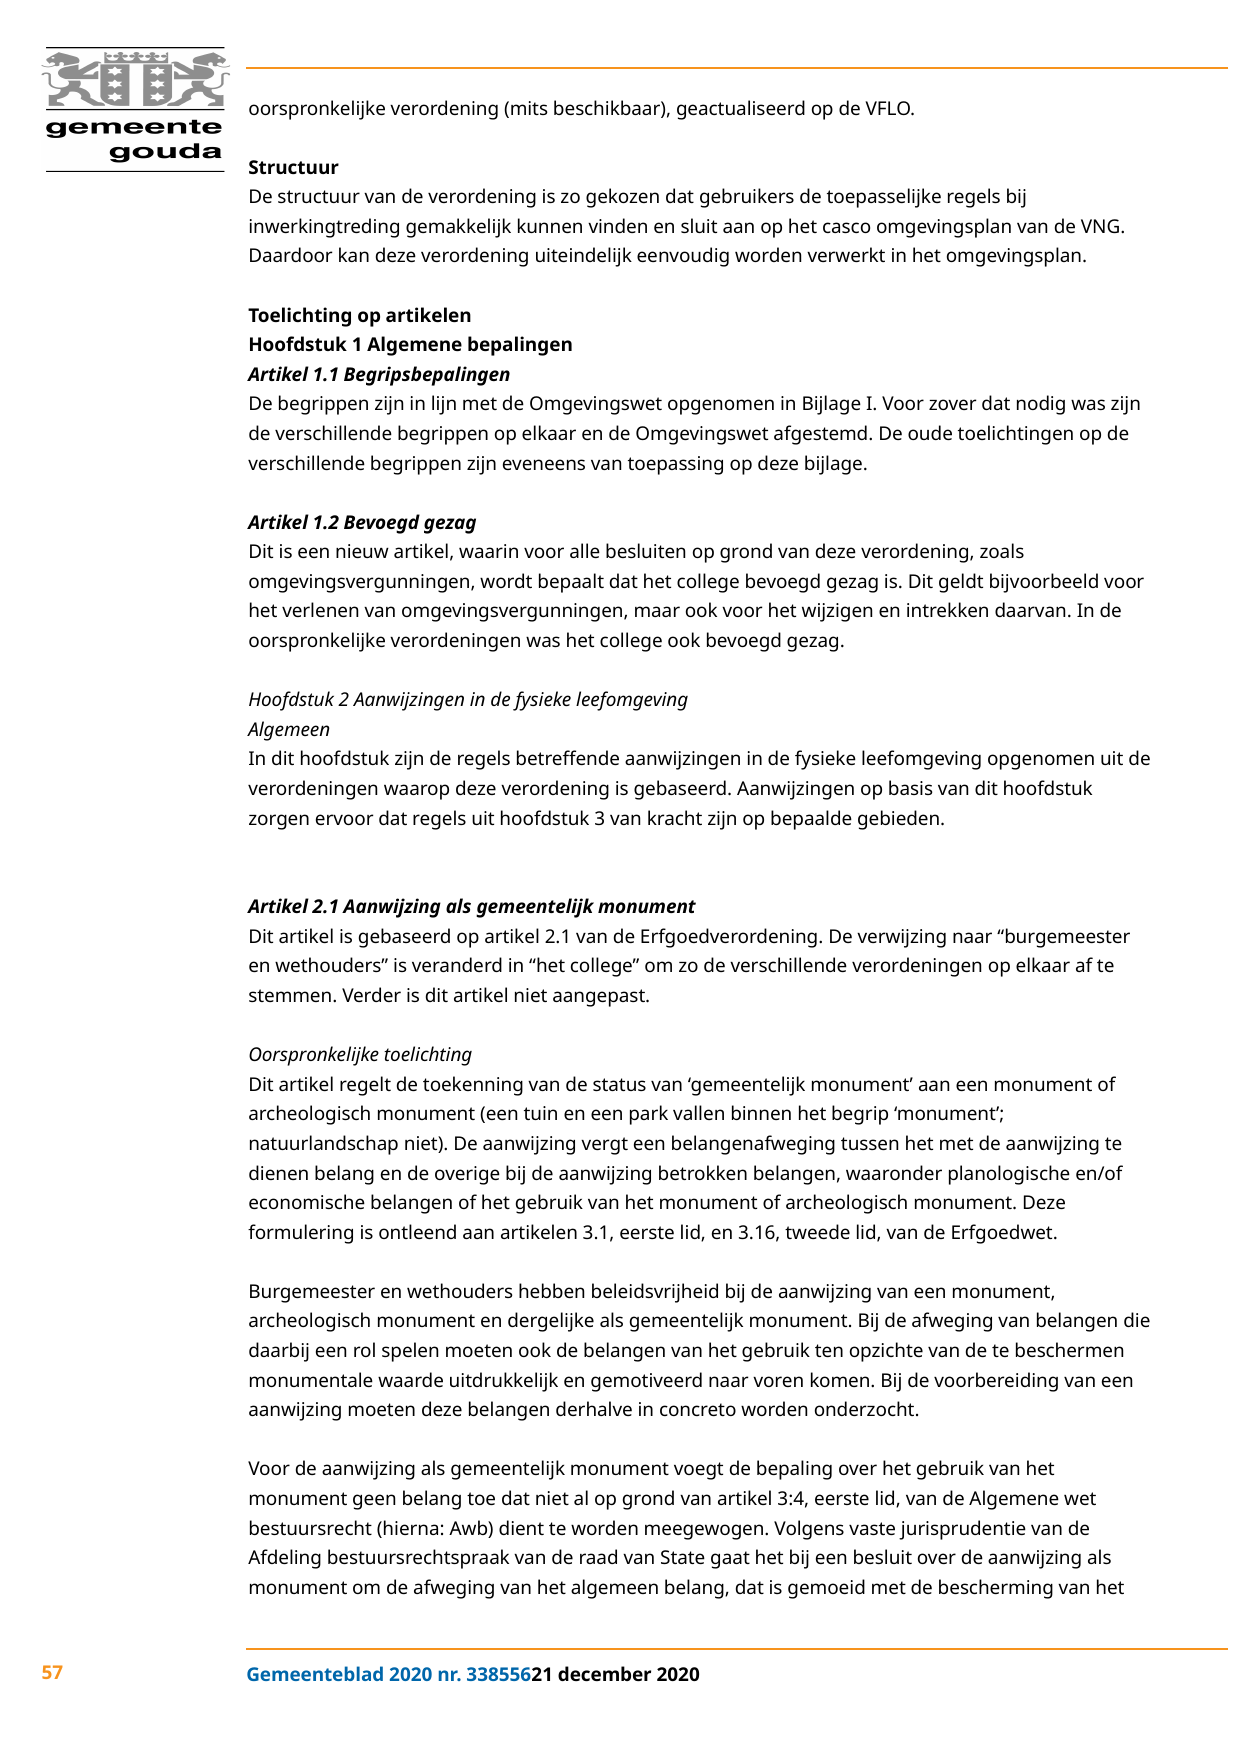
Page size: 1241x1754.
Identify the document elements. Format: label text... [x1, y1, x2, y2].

text De begrippen zijn in lijn met de Omgevingswet opgenomen in Bijlage I. Voor zover dat nodig was zijn de verschillende begrippen op elkaar en de Omgevingswet afgestemd. De oude toelichtingen op de verschillende begrippen zijn eveneens van toepassing op deze bijlage. [248, 391, 1152, 476]
picture [41, 47, 231, 172]
text Dit artikel is gebaseerd op artikel 2.1 van de Erfgoedverordening. De verwijzing naar “burgemeester en wethouders” is veranderd in “het college” om zo de verschillende verordeningen op elkaar af te stemmen. Verder is dit artikel niet aangepast. [248, 923, 1152, 1008]
text Artikel 1.2 Bevoegd gezag [248, 509, 1152, 535]
text Hoofdstuk 2 Aanwijzingen in de fysieke leefomgeving [248, 686, 1152, 712]
text Oorspronkelijke toelichting [248, 1041, 1152, 1067]
text Hoofdstuk 1 Algemene bepalingen [248, 331, 1152, 357]
text In dit hoofdstuk zijn de regels betreffende aanwijzingen in de fysieke leefomgeving opgenomen uit de verordeningen waarop deze verordening is gebaseerd. Aanwijzingen op basis van dit hoofdstuk zorgen ervoor dat regels uit hoofdstuk 3 van kracht zijn op bepaalde gebieden. [248, 746, 1152, 831]
text Toelichting op artikelen [248, 302, 1152, 328]
text Artikel 2.1 Aanwijzing als gemeentelijk monument [248, 893, 1152, 919]
text oorspronkelijke verordening (mits beschikbaar), geactualiseerd op de VFLO. [248, 95, 1152, 121]
text Structuur [248, 154, 1152, 180]
text Burgemeester en wethouders hebben beleidsvrijheid bij de aanwijzing van een monument, archeologisch monument en dergelijke als gemeentelijk monument. Bij de afweging van belangen die daarbij een rol spelen moeten ook de belangen van het gebruik ten opzichte van de te beschermen monumentale waarde uitdrukkelijk en gemotiveerd naar voren komen. Bij de voorbereiding van een aanwijzing moeten deze belangen derhalve in concreto worden onderzocht. [248, 1278, 1152, 1422]
text Dit artikel regelt de toekenning van de status van ‘gemeentelijk monument’ aan een monument of archeologisch monument (een tuin en een park vallen binnen het begrip ‘monument’; natuurlandschap niet). De aanwijzing vergt een belangenafweging tussen het met de aanwijzing te dienen belang en de overige bij de aanwijzing betrokken belangen, waaronder planologische en/of economische belangen of het gebruik van het monument of archeologisch monument. Deze formulering is ontleend aan artikelen 3.1, eerste lid, en 3.16, tweede lid, van de Erfgoedwet. [248, 1071, 1152, 1245]
text De structuur van de verordening is zo gekozen dat gebruikers de toepasselijke regels bij inwerkingtreding gemakkelijk kunnen vinden en sluit aan op het casco omgevingsplan van de VNG. Daardoor kan deze verordening uiteindelijk eenvoudig worden verwerkt in het omgevingsplan. [248, 183, 1152, 268]
text Voor de aanwijzing als gemeentelijk monument voegt de bepaling over het gebruik van het monument geen belang toe dat niet al op grond van artikel 3:4, eerste lid, van de Algemene wet bestuursrecht (hierna: Awb) dient te worden meegewogen. Volgens vaste jurisprudentie van de Afdeling bestuursrechtspraak van de raad van State gaat het bij een besluit over de aanwijzing als monument om de afweging van het algemeen belang, dat is gemoeid met de bescherming van het [248, 1456, 1152, 1600]
text Algemeen [248, 716, 1152, 742]
text Artikel 1.1 Begripsbepalingen [248, 361, 1152, 387]
text Dit is een nieuw artikel, waarin voor alle besluiten op grond van deze verordening, zoals omgevingsvergunningen, wordt bepaalt dat het college bevoegd gezag is. Dit geldt bijvoorbeeld voor het verlenen van omgevingsvergunningen, maar ook voor het wijzigen en intrekken daarvan. In de oorspronkelijke verordeningen was het college ook bevoegd gezag. [248, 538, 1152, 653]
